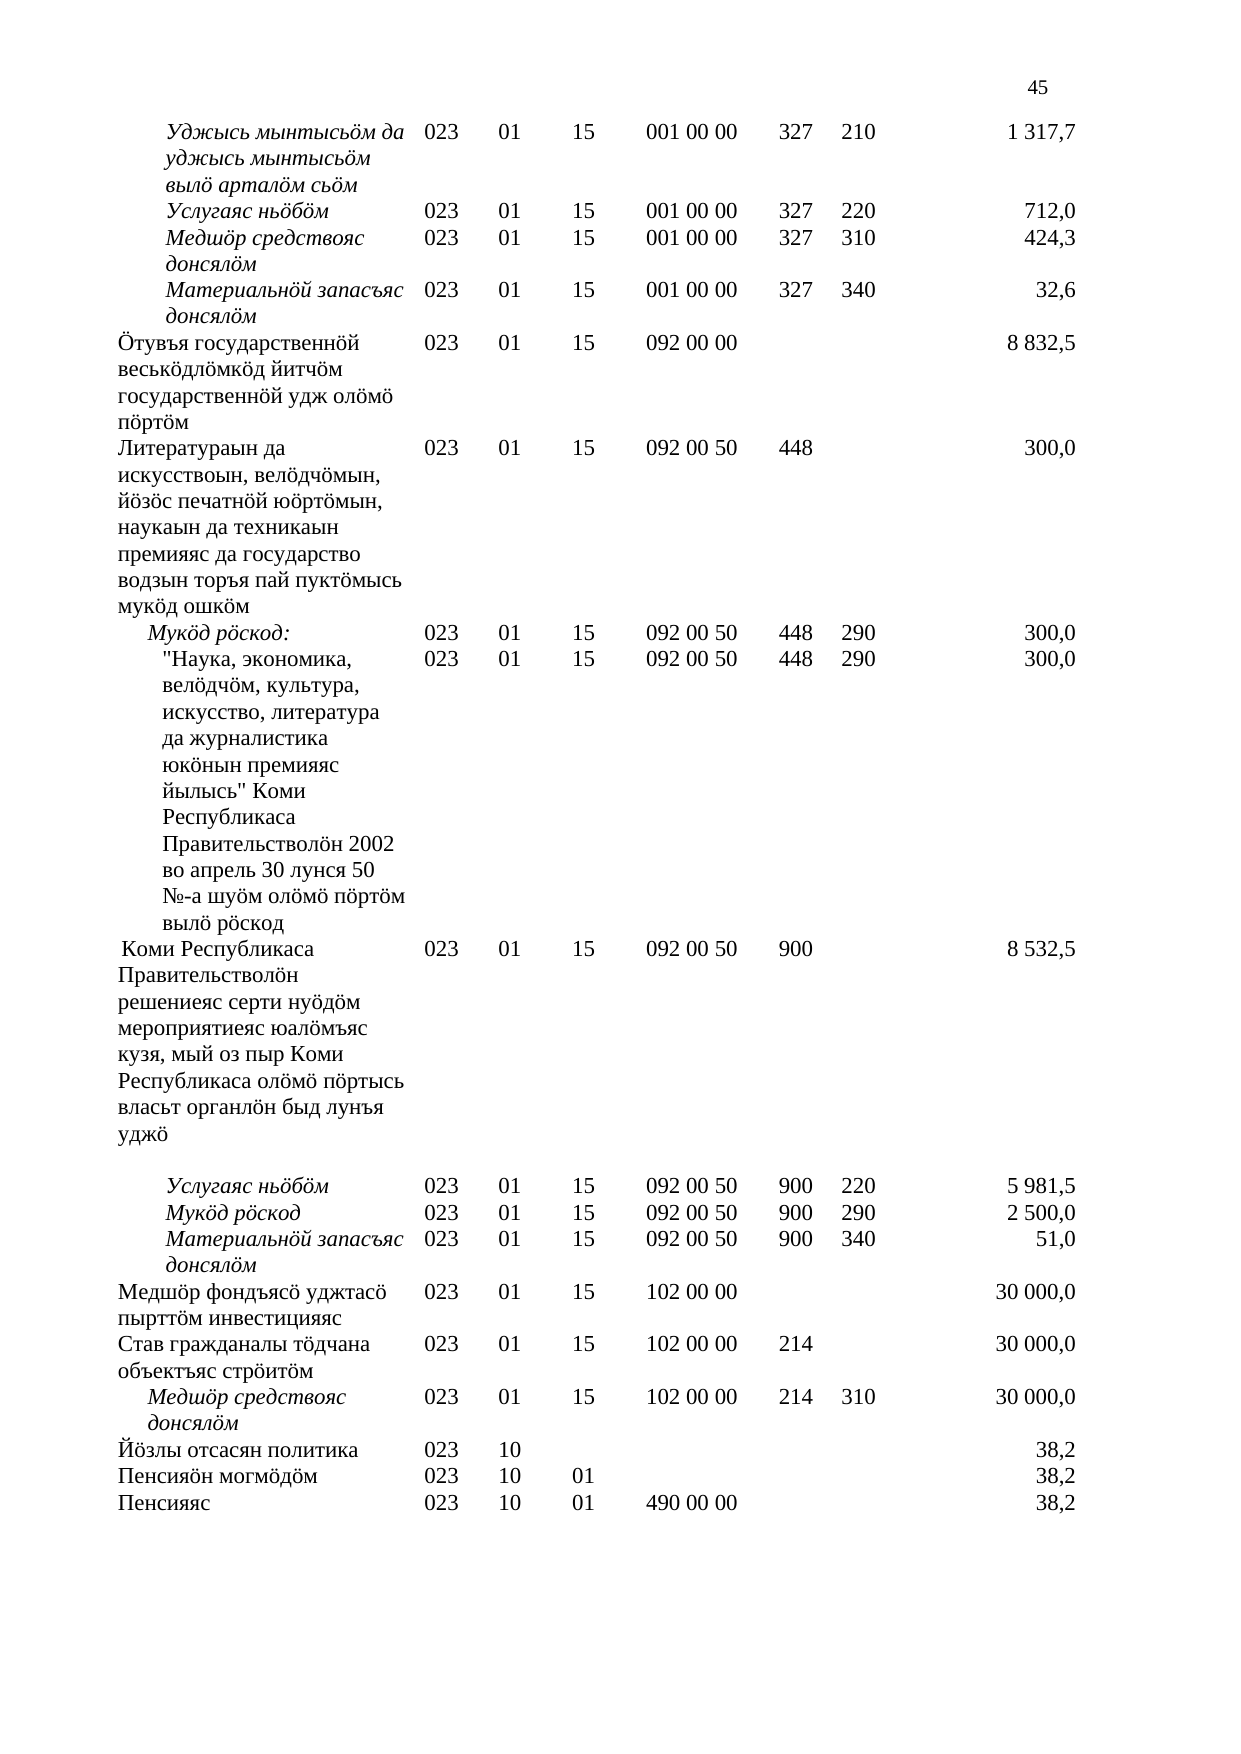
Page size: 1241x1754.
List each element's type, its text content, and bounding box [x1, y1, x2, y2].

table_cell 023 [415, 434, 489, 619]
table_cell 15 [563, 619, 637, 645]
table_cell 01 [489, 118, 563, 197]
table_cell 448 [770, 645, 832, 935]
table_cell 900 [770, 935, 832, 1172]
table_cell 092 00 50 [637, 1172, 770, 1199]
table_cell 023 [415, 1436, 489, 1462]
table_cell Медшöр фондъясö уджтасö пырттöм инвестицияяс [109, 1278, 415, 1330]
table_cell [770, 1462, 832, 1488]
table_cell 001 00 00 [637, 118, 770, 197]
table_cell [832, 935, 906, 1172]
table_cell [770, 1489, 832, 1515]
table_cell 900 [770, 1199, 832, 1225]
table_cell 38,2 [906, 1436, 1084, 1462]
table_cell 01 [489, 935, 563, 1172]
table_cell 290 [832, 645, 906, 935]
table_cell 8 532,5 [906, 935, 1084, 1172]
table_cell 023 [415, 197, 489, 223]
table_cell 8 832,5 [906, 329, 1084, 434]
table_cell 10 [489, 1462, 563, 1488]
table_cell Коми Республикаса Правительстволöн решениеяс серти нуöдöм мероприятиеяс юалöмъяс кузя, мый оз пыр Коми Республикаса олöмö пöртысь власьт органлöн быд лунъя уджö [109, 935, 415, 1172]
table_cell 448 [770, 619, 832, 645]
table_cell 01 [489, 619, 563, 645]
table_cell 023 [415, 1199, 489, 1225]
table_cell 15 [563, 329, 637, 434]
table_cell 15 [563, 1172, 637, 1199]
table_cell 023 [415, 224, 489, 276]
table_cell 01 [489, 197, 563, 223]
table_cell 023 [415, 1383, 489, 1436]
table_cell 023 [415, 1330, 489, 1383]
table_cell 01 [489, 1172, 563, 1199]
table_cell 310 [832, 1383, 906, 1436]
table_cell 01 [563, 1489, 637, 1515]
table_cell 15 [563, 224, 637, 276]
table_cell 340 [832, 276, 906, 329]
table_cell Пенсияöн могмöдöм [109, 1462, 415, 1488]
table_cell 2 500,0 [906, 1199, 1084, 1225]
table_cell Пенсияяс [109, 1489, 415, 1515]
table_cell Став гражданалы тöдчана объектъяс стрöитöм [109, 1330, 415, 1383]
table_cell [832, 1436, 906, 1462]
table_cell 092 00 50 [637, 619, 770, 645]
table_cell 214 [770, 1330, 832, 1383]
table_cell Услугаяс ньöбöм [109, 197, 415, 223]
table_cell 5 981,5 [906, 1172, 1084, 1199]
table_cell 300,0 [906, 619, 1084, 645]
table_cell 001 00 00 [637, 276, 770, 329]
table_cell 023 [415, 1278, 489, 1330]
table_cell 15 [563, 1330, 637, 1383]
table_cell 15 [563, 1199, 637, 1225]
table_cell 023 [415, 619, 489, 645]
table_cell Материальнöй запасъяс донсялöм [109, 276, 415, 329]
table_cell 01 [489, 1330, 563, 1383]
table_cell 01 [489, 276, 563, 329]
table_cell [563, 1436, 637, 1462]
table_cell 490 00 00 [637, 1489, 770, 1515]
table_cell 51,0 [906, 1225, 1084, 1278]
table_cell 15 [563, 197, 637, 223]
table_cell 30 000,0 [906, 1330, 1084, 1383]
table_cell [832, 434, 906, 619]
table_cell 220 [832, 1172, 906, 1199]
table_cell 15 [563, 434, 637, 619]
table_cell [770, 329, 832, 434]
table_cell 092 00 50 [637, 935, 770, 1172]
table_cell Уджысь мынтысьöм да уджысь мынтысьöм вылö арталöм сьöм [109, 118, 415, 197]
table_cell 01 [489, 1383, 563, 1436]
table_cell 023 [415, 935, 489, 1172]
table_cell Мукöд рöскод [109, 1199, 415, 1225]
table_cell 01 [563, 1462, 637, 1488]
table_cell 102 00 00 [637, 1278, 770, 1330]
table_cell 01 [489, 329, 563, 434]
table_cell 220 [832, 197, 906, 223]
table_cell [832, 1462, 906, 1488]
table_cell 900 [770, 1225, 832, 1278]
table_cell 300,0 [906, 645, 1084, 935]
table_cell 023 [415, 276, 489, 329]
table_cell Öтувъя государственнöй веськöдлöмкöд йитчöм государственнöй удж олöмö пöртöм [109, 329, 415, 434]
table_cell "Наука, экономика, велöдчöм, культура, искусство, литература да журналистика юкöнын премияяс йылысь" Коми Республикаса Правительстволöн 2002 во апрель 30 лунся 50 №-а шуöм олöмö пöртöм вылö рöскод [109, 645, 415, 935]
table_cell 310 [832, 224, 906, 276]
table_cell 023 [415, 1172, 489, 1199]
table_cell 001 00 00 [637, 197, 770, 223]
table_cell 10 [489, 1489, 563, 1515]
table_cell 290 [832, 1199, 906, 1225]
table_cell [832, 1330, 906, 1383]
table_cell Литератураын да искусствоын, велöдчöмын, йöзöс печатнöй юöртöмын, наукаын да техникаын премияяс да государство водзын торъя пай пуктöмысь мукöд ошкöм [109, 434, 415, 619]
table_cell 38,2 [906, 1489, 1084, 1515]
table_cell 10 [489, 1436, 563, 1462]
table_cell 424,3 [906, 224, 1084, 276]
table_cell 32,6 [906, 276, 1084, 329]
table_cell [832, 1278, 906, 1330]
table_cell 900 [770, 1172, 832, 1199]
table_cell 023 [415, 329, 489, 434]
table_cell 300,0 [906, 434, 1084, 619]
table_cell [770, 1278, 832, 1330]
table_cell 01 [489, 1199, 563, 1225]
table_cell 15 [563, 1225, 637, 1278]
table_cell Йöзлы отсасян политика [109, 1436, 415, 1462]
table_cell 01 [489, 1225, 563, 1278]
table_cell [637, 1462, 770, 1488]
table_cell Услугаяс ньöбöм [109, 1172, 415, 1199]
table_cell 001 00 00 [637, 224, 770, 276]
table_cell [770, 1436, 832, 1462]
table_cell 448 [770, 434, 832, 619]
table_cell 01 [489, 224, 563, 276]
table_cell 1 317,7 [906, 118, 1084, 197]
table_cell 092 00 50 [637, 1199, 770, 1225]
table_cell 023 [415, 645, 489, 935]
table_cell 15 [563, 645, 637, 935]
table_cell [832, 1489, 906, 1515]
table_cell 15 [563, 1383, 637, 1436]
table_cell Медшöр средствояс донсялöм [109, 1383, 415, 1436]
table_cell 15 [563, 118, 637, 197]
table_cell 712,0 [906, 197, 1084, 223]
table_cell 092 00 50 [637, 1225, 770, 1278]
table_cell [637, 1436, 770, 1462]
table_cell 327 [770, 276, 832, 329]
table_cell 327 [770, 224, 832, 276]
table_cell 15 [563, 935, 637, 1172]
table_cell 092 00 50 [637, 434, 770, 619]
table_cell 092 00 50 [637, 645, 770, 935]
table_cell 15 [563, 276, 637, 329]
table_cell 01 [489, 434, 563, 619]
table_cell 023 [415, 118, 489, 197]
table_cell 38,2 [906, 1462, 1084, 1488]
table_cell 023 [415, 1462, 489, 1488]
table_cell 092 00 00 [637, 329, 770, 434]
table_cell [832, 329, 906, 434]
table_cell 102 00 00 [637, 1383, 770, 1436]
table_cell 327 [770, 118, 832, 197]
table_cell Мукöд рöскод: [109, 619, 415, 645]
table_cell 30 000,0 [906, 1383, 1084, 1436]
table_cell 15 [563, 1278, 637, 1330]
table_cell Материальнöй запасъяс донсялöм [109, 1225, 415, 1278]
table_cell 290 [832, 619, 906, 645]
table_cell 327 [770, 197, 832, 223]
table_cell 210 [832, 118, 906, 197]
table_cell 023 [415, 1489, 489, 1515]
table_cell 214 [770, 1383, 832, 1436]
table_cell 023 [415, 1225, 489, 1278]
table_cell 01 [489, 645, 563, 935]
table_cell 102 00 00 [637, 1330, 770, 1383]
table_cell 340 [832, 1225, 906, 1278]
table_cell 01 [489, 1278, 563, 1330]
table_cell 30 000,0 [906, 1278, 1084, 1330]
table_cell Медшöр средствояс донсялöм [109, 224, 415, 276]
